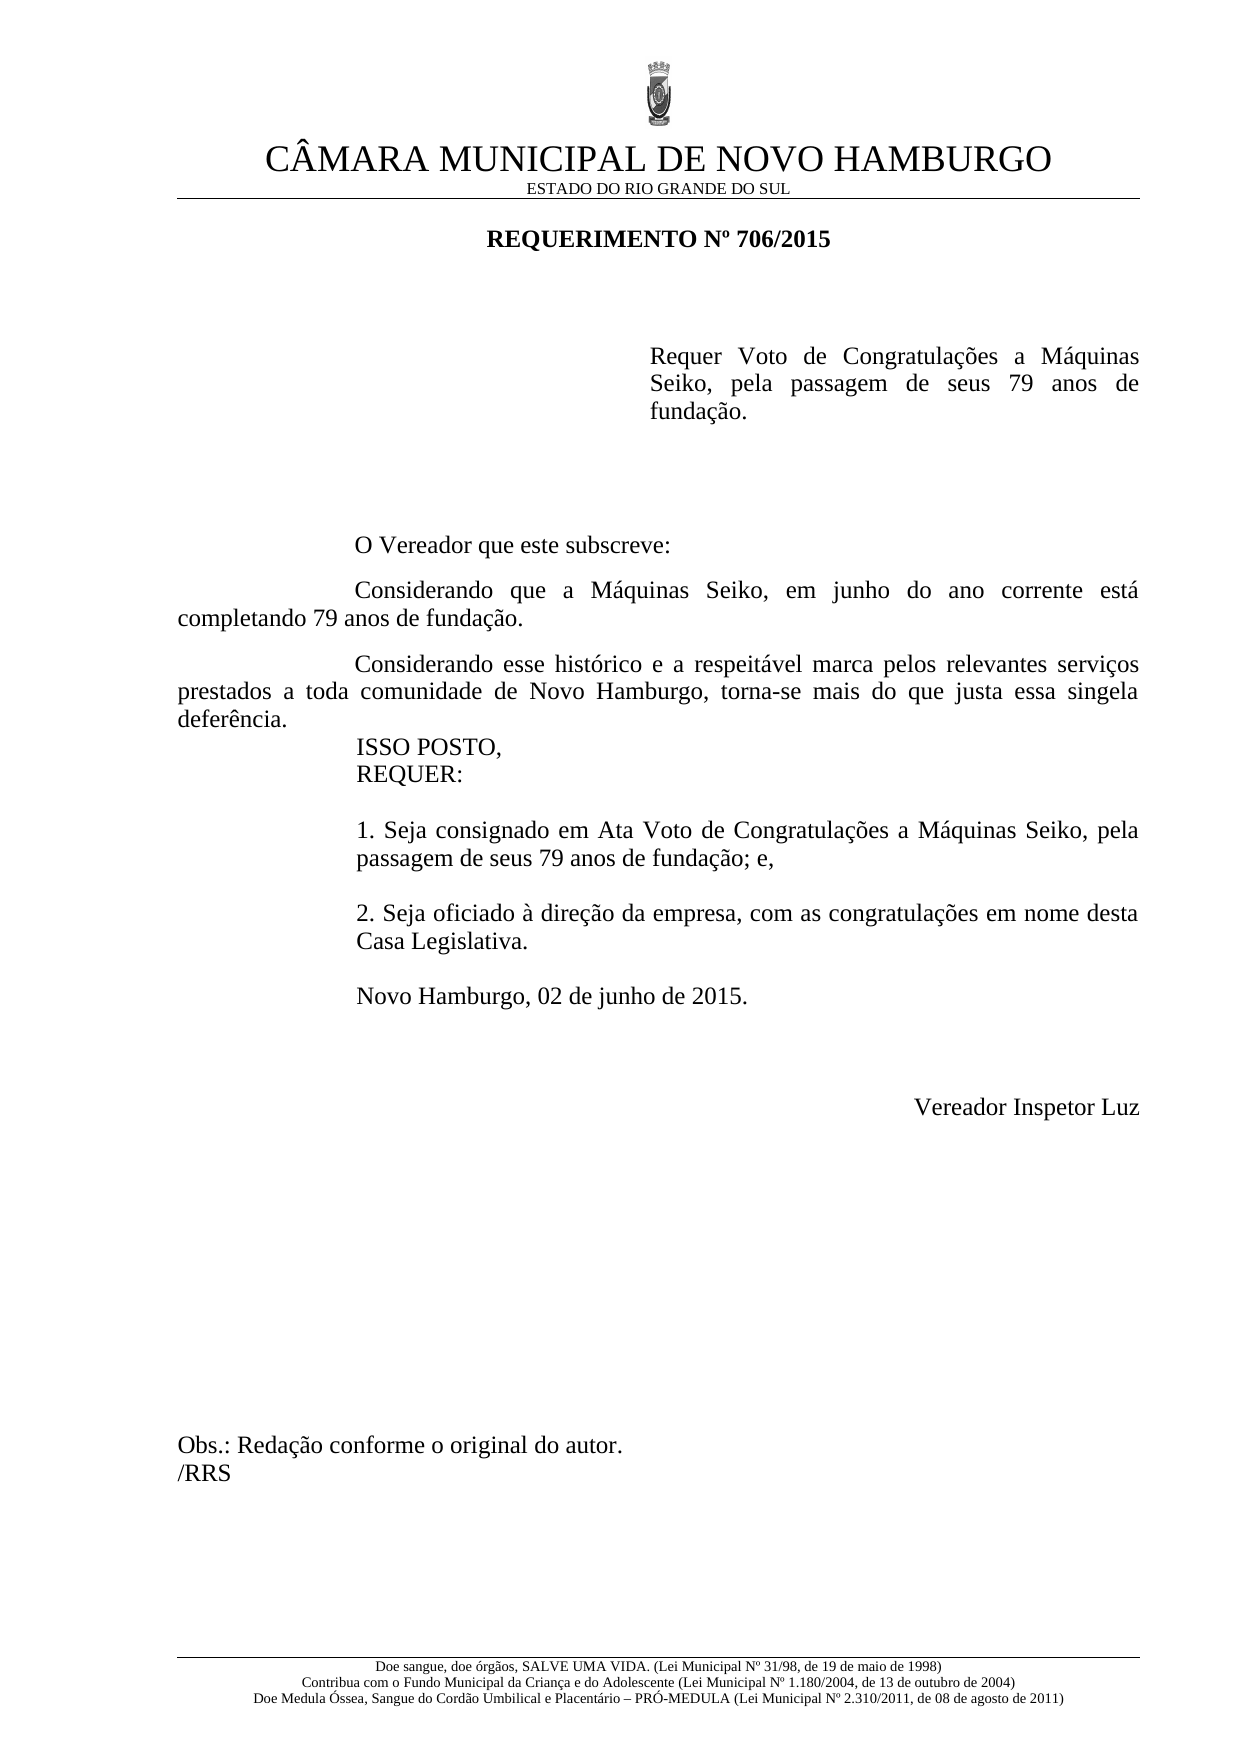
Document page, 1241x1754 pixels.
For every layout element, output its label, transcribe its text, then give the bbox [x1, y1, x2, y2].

title REQUERIMENTO Nº 706/2015 [177, 226, 1140, 253]
list 2. Seja oficiado à direção da empresa, com as congratulações em nome desta Casa Legislativa. [356, 899, 1140, 954]
text Novo Hamburgo, 02 de junho de 2015. [356, 982, 1140, 1010]
text /RRS [177, 1459, 1140, 1486]
text Obs.: Redação conforme o original do autor. [177, 1431, 1140, 1459]
text Vereador Inspetor Luz [177, 1093, 1140, 1121]
text 1. Seja consignado em Ata Voto de Congratulações a Máquinas Seiko, pela passagem de seus 79 anos de fundação; e, [356, 816, 1140, 871]
text Considerando esse histórico e a respeitável marca pelos relevantes serviços prestados a toda comunidade de Novo Hamburgo, torna-se mais do que justa essa singela deferência. [177, 650, 1140, 733]
text Considerando que a Máquinas Seiko, em junho do ano corrente está completando 79 anos de fundação. [177, 577, 1140, 632]
text O Vereador que este subscreve: [177, 531, 1140, 559]
text ISSO POSTO, [356, 733, 1140, 761]
text Requer Voto de Congratulações a Máquinas Seiko, pela passagem de seus 79 anos de fundação. [649, 342, 1140, 425]
text REQUER: [356, 761, 1140, 788]
